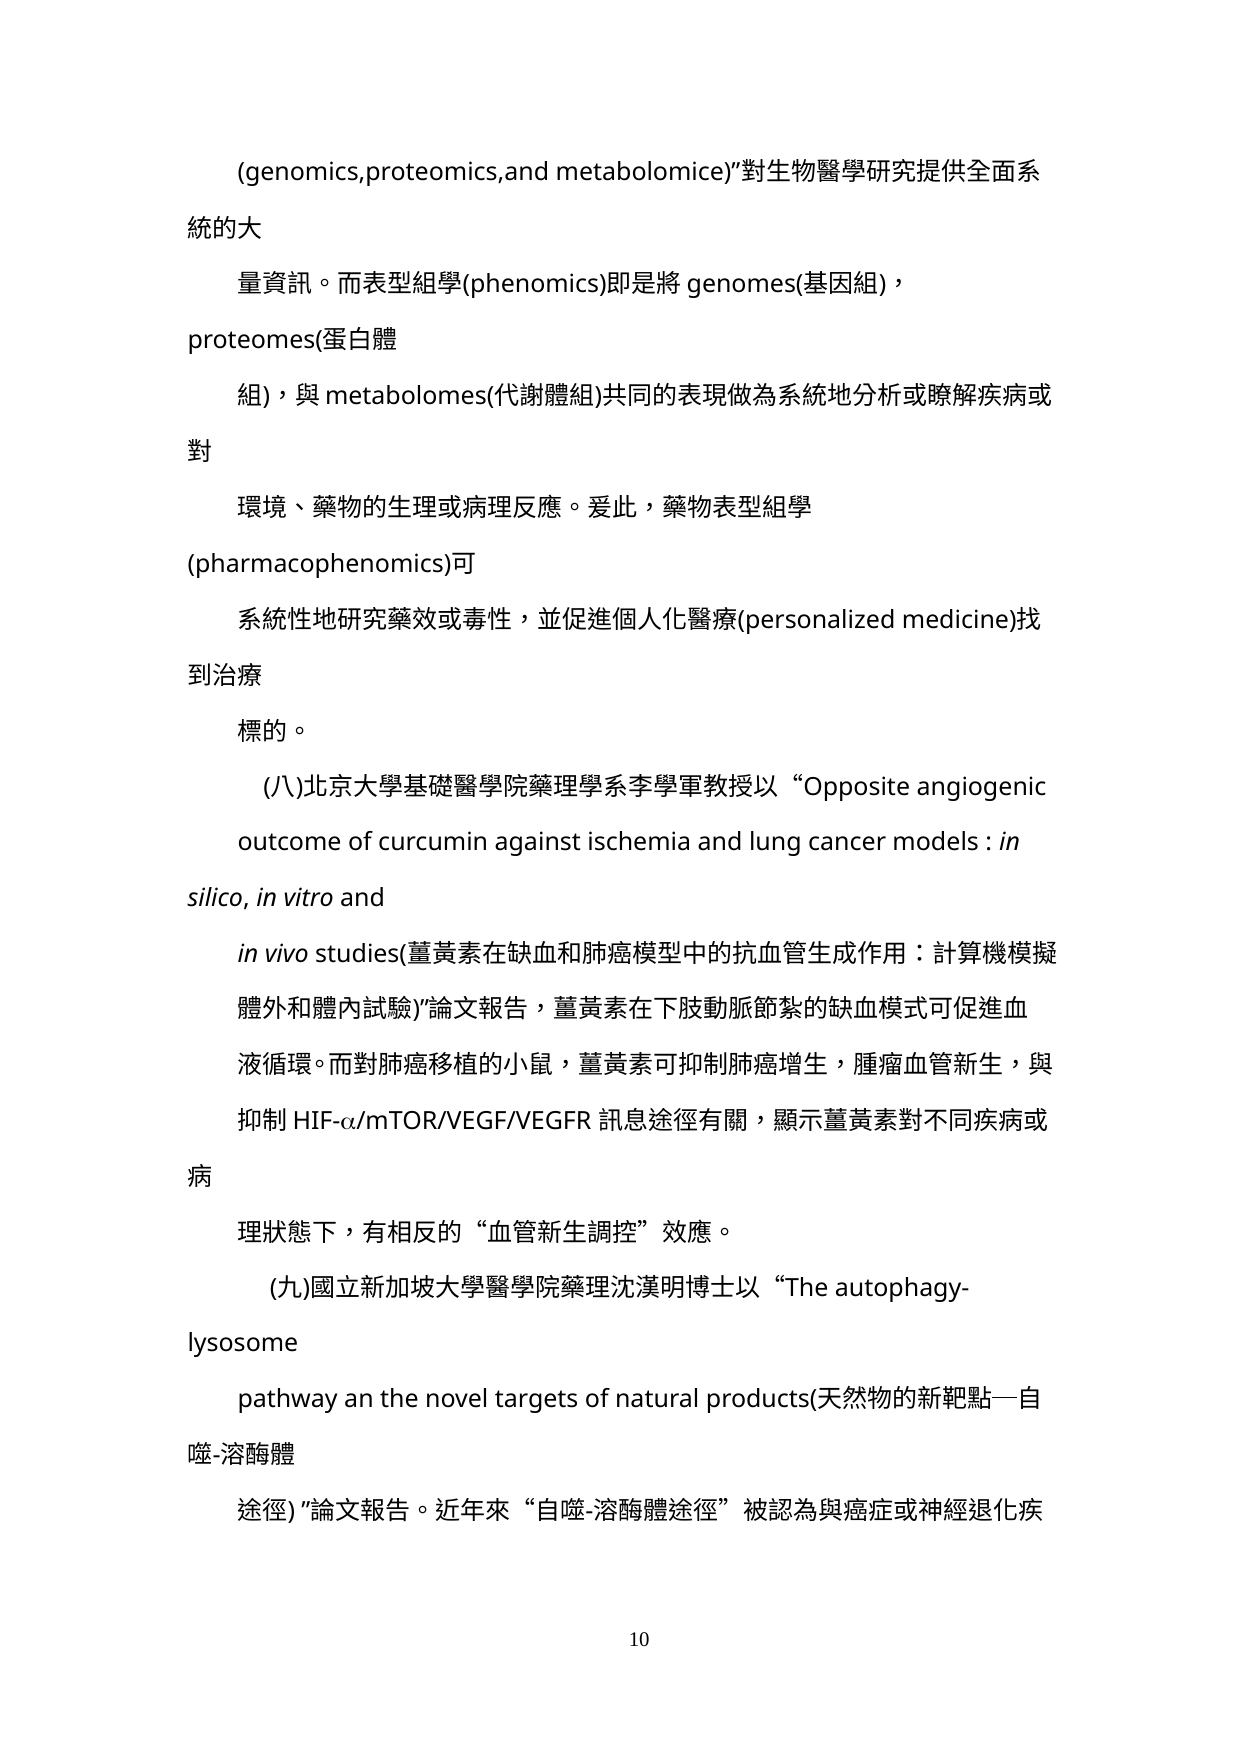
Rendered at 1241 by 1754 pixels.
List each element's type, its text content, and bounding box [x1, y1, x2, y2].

text 量資訊。而表型組學(phenomics)即是將genomes(基因組)，proteomes(蛋白體 [187, 263, 1053, 357]
text 環境、藥物的生理或病理反應。爰此，藥物表型組學(pharmacophenomics)可 [187, 487, 1053, 581]
text (genomics,proteomics,and metabolomice)”對生物醫學研究提供全面系統的大 [187, 151, 1053, 245]
text 體外和體內試驗)”論文報告，薑黃素在下肢動脈節紮的缺血模式可促進血 [187, 988, 1053, 1026]
text (九)國立新加坡大學醫學院藥理沈漢明博士以“The autophagy-lysosome [187, 1267, 1053, 1361]
text in vivo studies(薑黃素在缺血和肺癌模型中的抗血管生成作用：計算機模擬、 [187, 933, 1053, 970]
text 組)，與metabolomes(代謝體組)共同的表現做為系統地分析或瞭解疾病或對 [187, 375, 1053, 469]
text 系統性地研究藥效或毒性，並促進個人化醫療(personalized medicine)找到治療 [187, 599, 1053, 692]
text 途徑) ”論文報告。近年來“自噬-溶酶體途徑”被認為與癌症或神經退化疾 [187, 1489, 1053, 1527]
text 標的。 [187, 711, 1053, 748]
text outcome of curcumin against ischemia and lung cancer models : in silico, in vitro and [187, 822, 1053, 916]
text 液循環。而對肺癌移植的小鼠，薑黃素可抑制肺癌增生，腫瘤血管新生，與 [187, 1044, 1053, 1081]
text 理狀態下，有相反的“血管新生調控”效應。 [187, 1211, 1053, 1249]
text pathway an the novel targets of natural products(天然物的新靶點─自噬-溶酶體 [187, 1378, 1053, 1471]
text (八)北京大學基礎醫學院藥理學系李學軍教授以“Opposite angiogenic [187, 766, 1053, 804]
text 抑制HIF-/mTOR/VEGF/VEGFR 訊息途徑有關，顯示薑黃素對不同疾病或病 [187, 1099, 1053, 1193]
